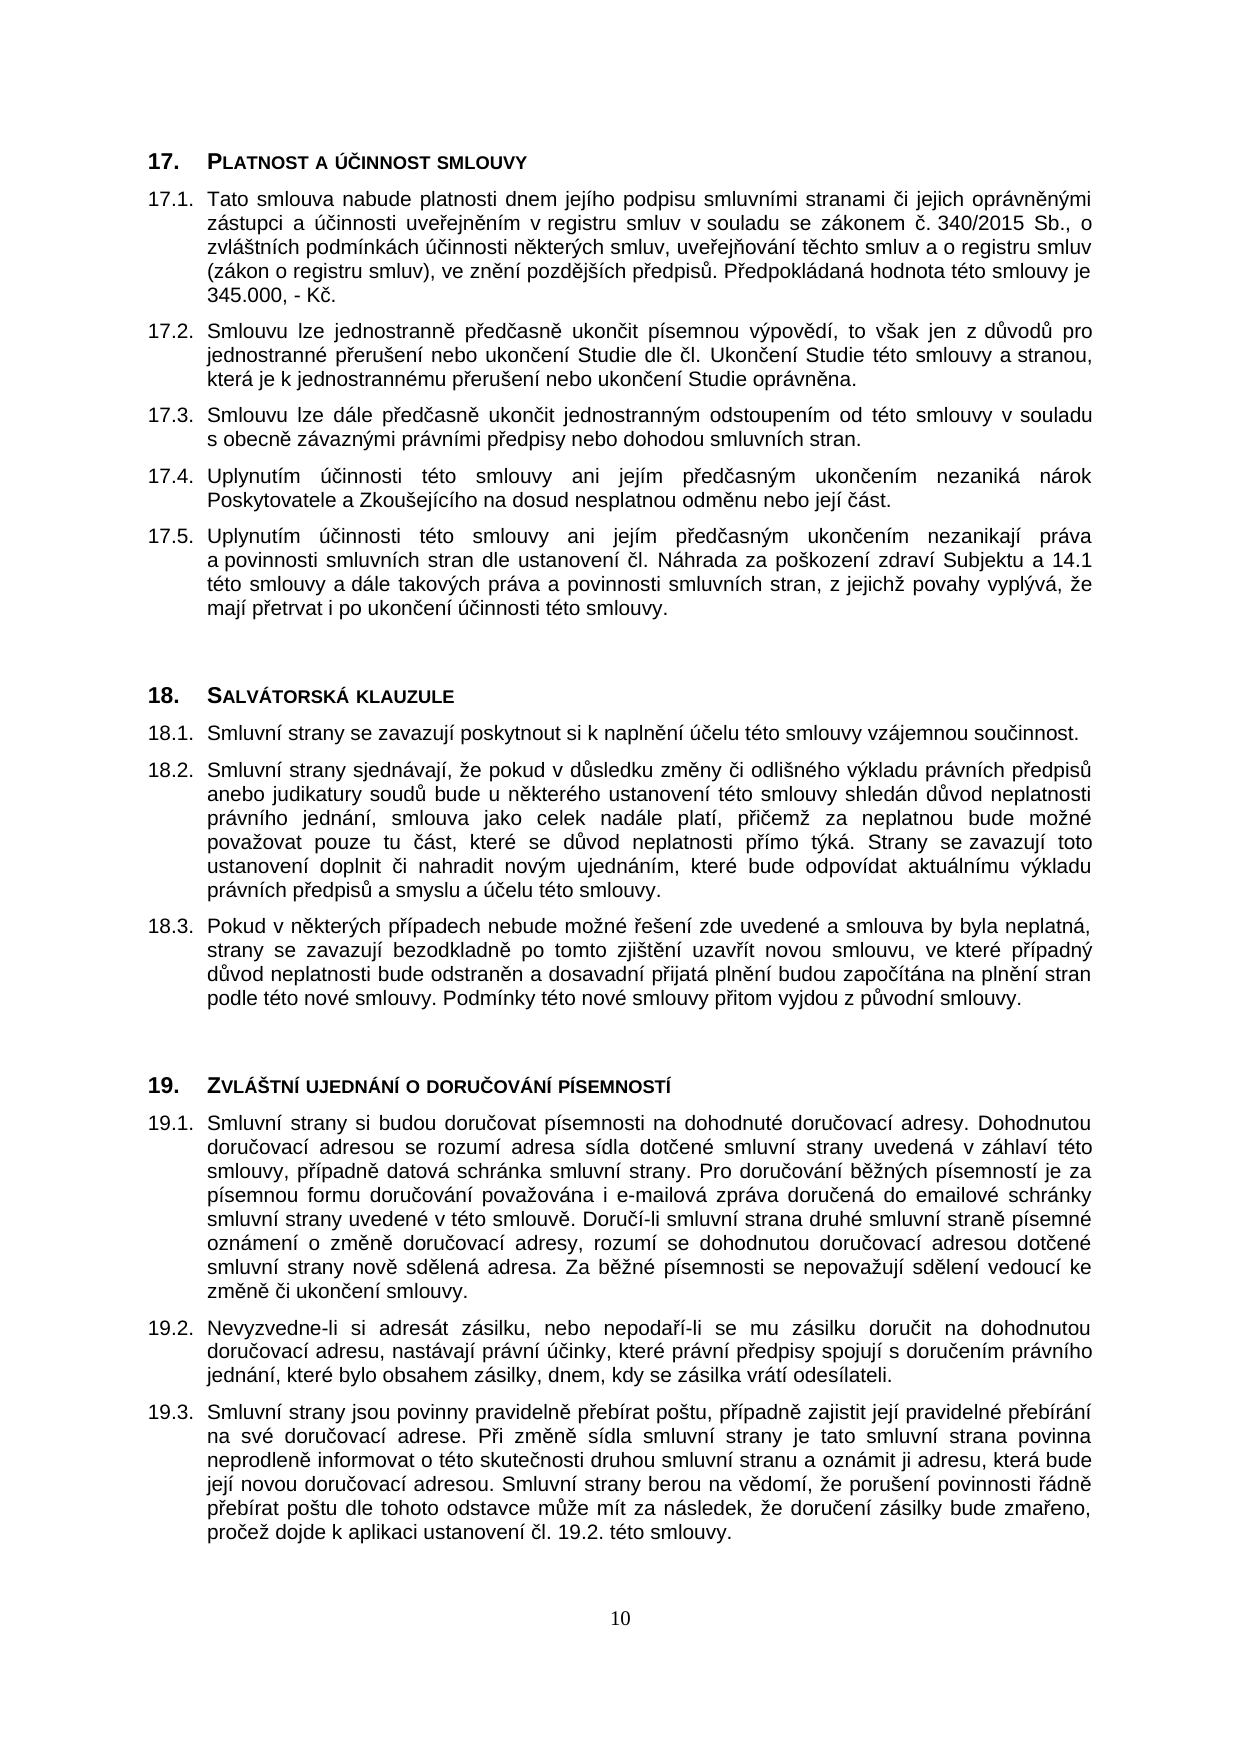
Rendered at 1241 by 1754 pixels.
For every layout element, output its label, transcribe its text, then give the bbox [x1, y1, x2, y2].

subtitle Nevyzvedne-li si adresát zásilku, nebo nepodaří-li se mu zásilku doručit na dohodnutou doručovací adresu, nastávají právní účinky, které právní předpisy spojují s doručením právního jednání, které bylo obsahem zásilky, dnem, kdy se zásilka vrátí odesílateli. [148, 1315, 1092, 1387]
subtitle Salvátorská klauzule [148, 682, 1092, 709]
subtitle Pokud v některých případech nebude možné řešení zde uvedené a smlouva by byla neplatná, strany se zavazují bezodkladně po tomto zjištění uzavřít novou smlouvu, ve které případný důvod neplatnosti bude odstraněn a dosavadní přijatá plnění budou započítána na plnění stran podle této nové smlouvy. Podmínky této nové smlouvy přitom vyjdou z původní smlouvy. [148, 914, 1092, 1010]
subtitle Smluvní strany jsou povinny pravidelně přebírat poštu, případně zajistit její pravidelné přebírání na své doručovací adrese. Při změně sídla smluvní strany je tato smluvní strana povinna neprodleně informovat o této skutečnosti druhou smluvní stranu a oznámit ji adresu, která bude její novou doručovací adresou. Smluvní strany berou na vědomí, že porušení povinnosti řádně přebírat poštu dle tohoto odstavce může mít za následek, že doručení zásilky bude zmařeno, pročež dojde k aplikaci ustanovení čl. 19.2. této smlouvy. [148, 1400, 1092, 1543]
subtitle Zvláštní ujednání o doručování písemností [148, 1072, 1092, 1099]
subtitle Uplynutím účinnosti této smlouvy ani jejím předčasným ukončením nezaniká nárok Poskytovatele a Zkoušejícího na dosud nesplatnou odměnu nebo její část. [148, 464, 1092, 512]
subtitle Smlouvu lze jednostranně předčasně ukončit písemnou výpovědí, to však jen z důvodů pro jednostranné přerušení nebo ukončení Studie dle čl. 16 této smlouvy a stranou, která je k jednostrannému přerušení nebo ukončení Studie oprávněna. [148, 319, 1092, 391]
subtitle Smluvní strany se zavazují poskytnout si k naplnění účelu této smlouvy vzájemnou součinnost. [148, 721, 1092, 745]
subtitle Smluvní strany sjednávají, že pokud v důsledku změny či odlišného výkladu právních předpisů anebo judikatury soudů bude u některého ustanovení této smlouvy shledán důvod neplatnosti právního jednání, smlouva jako celek nadále platí, přičemž za neplatnou bude možné považovat pouze tu část, které se důvod neplatnosti přímo týká. Strany se zavazují toto ustanovení doplnit či nahradit novým ujednáním, které bude odpovídat aktuálnímu výkladu právních předpisů a smyslu a účelu této smlouvy. [148, 758, 1092, 901]
subtitle Uplynutím účinnosti této smlouvy ani jejím předčasným ukončením nezanikají práva a povinnosti smluvních stran dle ustanovení čl. 11 a 14.1 této smlouvy a dále takových práva a povinnosti smluvních stran, z jejichž povahy vyplývá, že mají přetrvat i po ukončení účinnosti této smlouvy. [148, 524, 1092, 620]
subtitle Platnost a účinnost smlouvy [148, 148, 1092, 174]
subtitle Smlouvu lze dále předčasně ukončit jednostranným odstoupením od této smlouvy v souladu s obecně závaznými právními předpisy nebo dohodou smluvních stran. [148, 403, 1092, 451]
subtitle Smluvní strany si budou doručovat písemnosti na dohodnuté doručovací adresy. Dohodnutou doručovací adresou se rozumí adresa sídla dotčené smluvní strany uvedená v záhlaví této smlouvy, případně datová schránka smluvní strany. Pro doručování běžných písemností je za písemnou formu doručování považována i e-mailová zpráva doručená do emailové schránky smluvní strany uvedené v této smlouvě. Doručí-li smluvní strana druhé smluvní straně písemné oznámení o změně doručovací adresy, rozumí se dohodnutou doručovací adresou dotčené smluvní strany nově sdělená adresa. Za běžné písemnosti se nepovažují sdělení vedoucí ke změně či ukončení smlouvy. [148, 1111, 1092, 1303]
subtitle Tato smlouva nabude platnosti dnem jejího podpisu smluvními stranami či jejich oprávněnými zástupci a účinnosti uveřejněním v registru smluv v souladu se zákonem č. 340/2015 Sb., o zvláštních podmínkách účinnosti některých smluv, uveřejňování těchto smluv a o registru smluv (zákon o registru smluv), ve znění pozdějších předpisů. Předpokládaná hodnota této smlouvy je 345.000, - Kč. [148, 187, 1092, 306]
